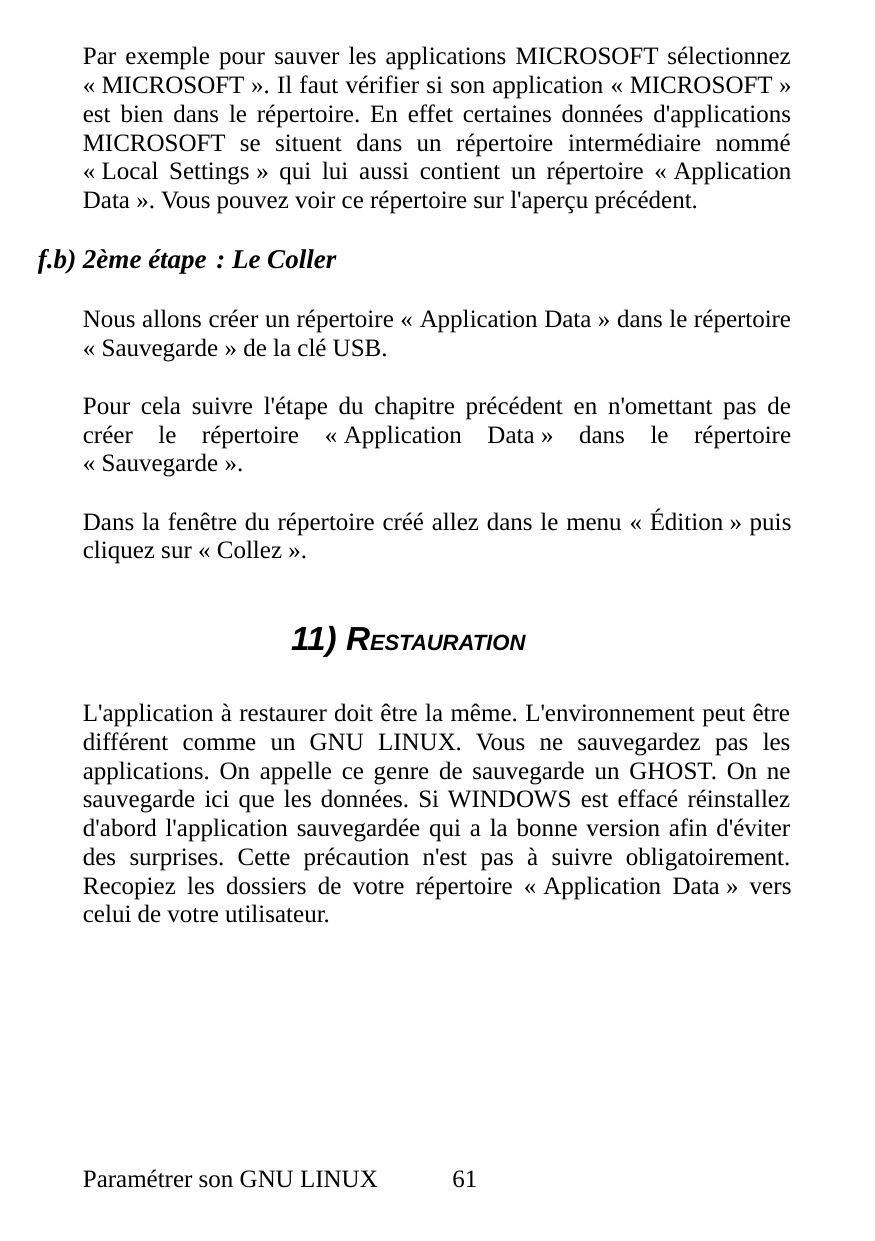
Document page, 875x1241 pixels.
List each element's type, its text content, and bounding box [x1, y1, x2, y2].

text Nous allons créer un répertoire « Application Data » dans le répertoire « Sauvegarde » de la clé USB. [83, 304, 791, 361]
text L'application à restaurer doit être la même. L'environnement peut être différent comme un GNU LINUX. Vous ne sauvegardez pas les applications. On appelle ce genre de sauvegarde un GHOST. On ne sauvegarde ici que les données. Si WINDOWS est effacé réinstallez d'abord l'application sauvegardée qui a la bonne version afin d'éviter des surprises. Cette précaution n'est pas à suivre obligatoirement. Recopiez les dossiers de votre répertoire « Application Data » vers celui de votre utilisateur. [83, 698, 791, 928]
text Par exemple pour sauver les applications MICROSOFT sélectionnez « MICROSOFT ». Il faut vérifier si son application « MICROSOFT » est bien dans le répertoire. En effet certaines données d'applications MICROSOFT se situent dans un répertoire intermédiaire nommé « Local Settings » qui lui aussi contient un répertoire « Application Data ». Vous pouvez voir ce répertoire sur l'aperçu précédent. [83, 41, 791, 214]
subtitle 2ème étape : Le Coller [83, 243, 791, 274]
subtitle Restauration [83, 619, 791, 657]
text Dans la fenêtre du répertoire créé allez dans le menu « Édition » puis cliquez sur « Collez ». [83, 507, 791, 564]
text Pour cela suivre l'étape du chapitre précédent en n'omettant pas de créer le répertoire « Application Data » dans le répertoire « Sauvegarde ». [83, 391, 791, 477]
